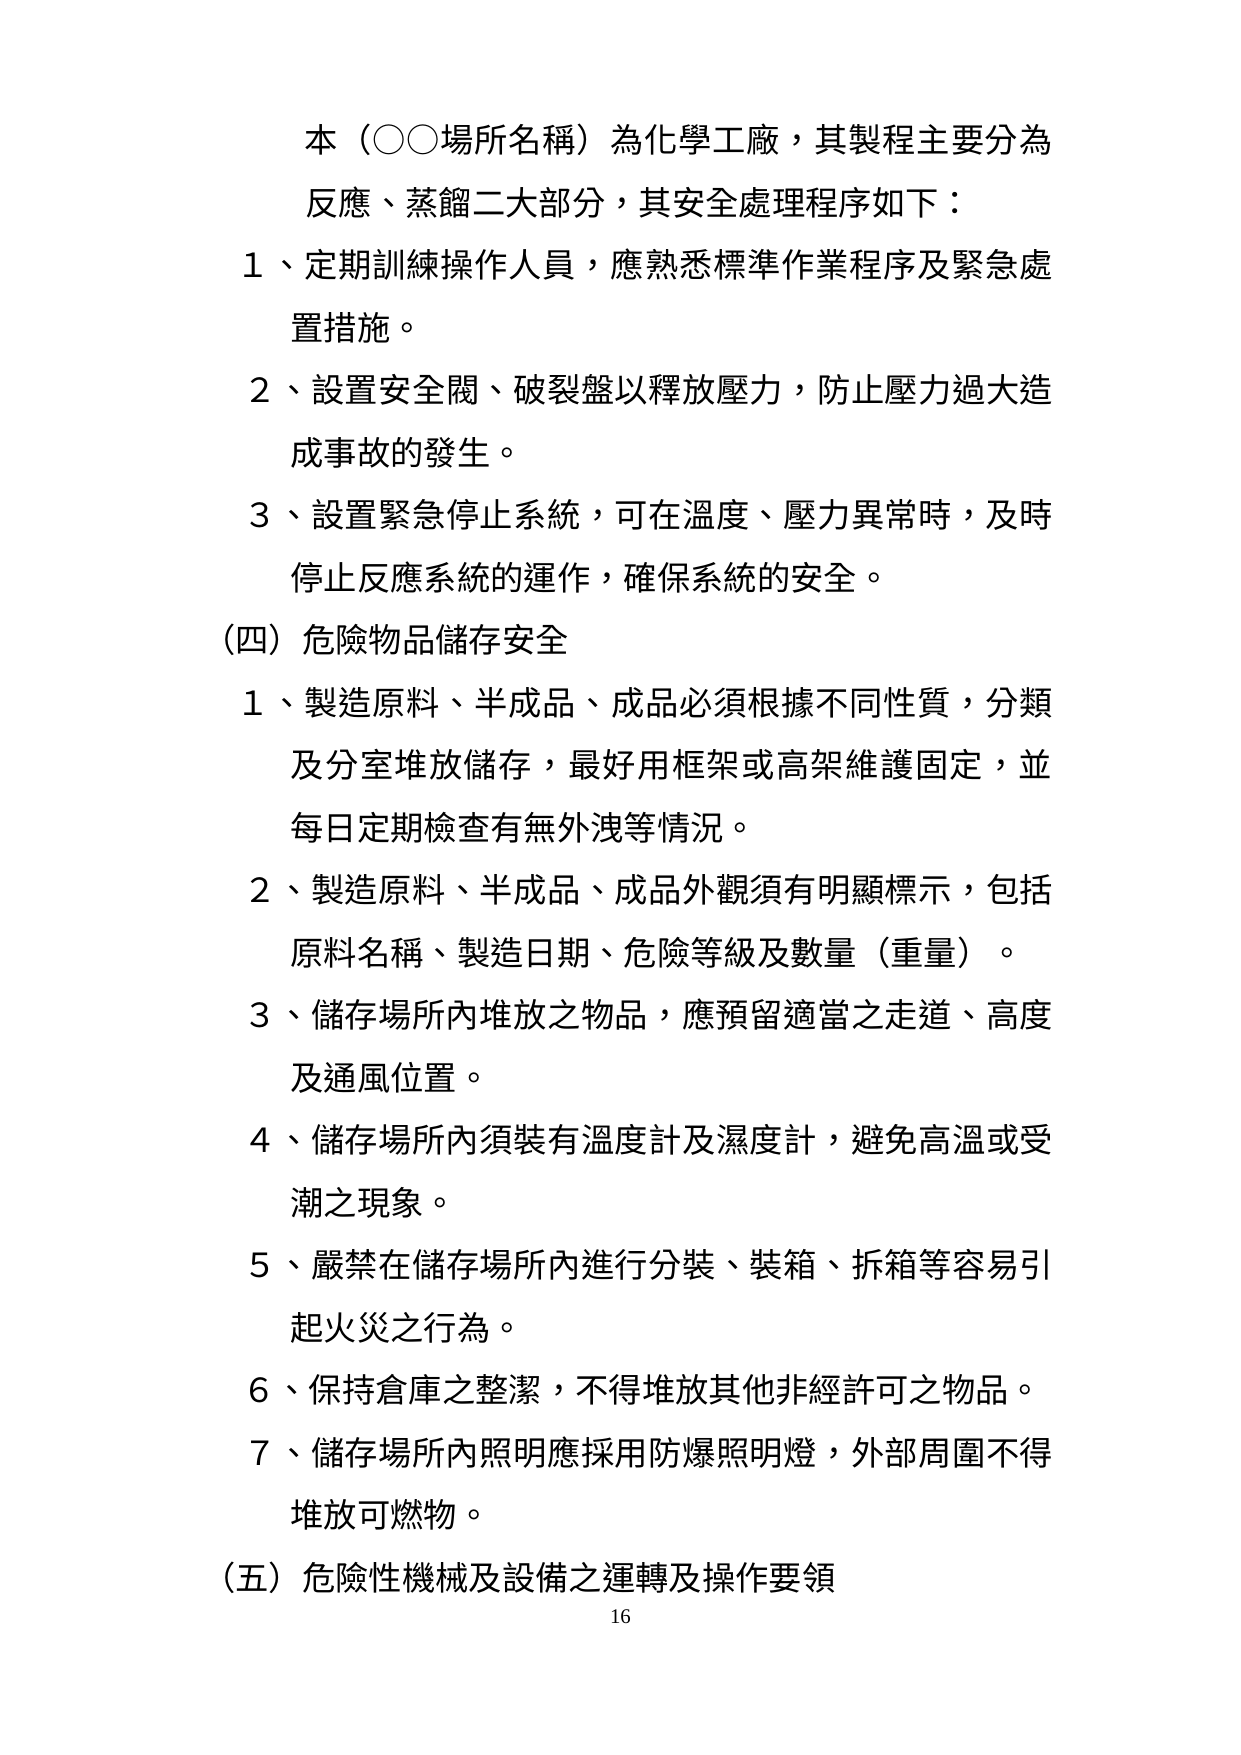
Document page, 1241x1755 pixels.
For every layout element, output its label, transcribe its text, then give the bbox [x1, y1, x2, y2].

text １、製造原料、半成品、成品必須根據不同性質，分類及分室堆放儲存，最好用框架或高架維護固定，並每日定期檢查有無外洩等情況。 [202, 659, 1053, 846]
text ５、嚴禁在儲存場所內進行分裝、裝箱、拆箱等容易引起火災之行為。 [202, 1221, 1053, 1346]
text ３、設置緊急停止系統，可在溫度、壓力異常時，及時停止反應系統的運作，確保系統的安全。 [202, 471, 1053, 596]
text （五）危險性機械及設備之運轉及操作要領 [202, 1534, 1053, 1596]
text ７、儲存場所內照明應採用防爆照明燈，外部周圍不得堆放可燃物。 [202, 1409, 1053, 1534]
text ２、製造原料、半成品、成品外觀須有明顯標示，包括原料名稱、製造日期、危險等級及數量（重量）。 [202, 846, 1053, 971]
text 本（○○場所名稱）為化學工廠，其製程主要分為反應、蒸餾二大部分，其安全處理程序如下： [202, 96, 1053, 221]
text ６、保持倉庫之整潔，不得堆放其他非經許可之物品。 [202, 1346, 1053, 1409]
text （四）危險物品儲存安全 [202, 596, 1053, 659]
text ２、設置安全閥、破裂盤以釋放壓力，防止壓力過大造成事故的發生。 [202, 346, 1053, 471]
text ３、儲存場所內堆放之物品，應預留適當之走道、高度及通風位置。 [202, 971, 1053, 1096]
text １、定期訓練操作人員，應熟悉標準作業程序及緊急處置措施。 [202, 221, 1053, 346]
text ４、儲存場所內須裝有溫度計及濕度計，避免高溫或受潮之現象。 [202, 1096, 1053, 1221]
